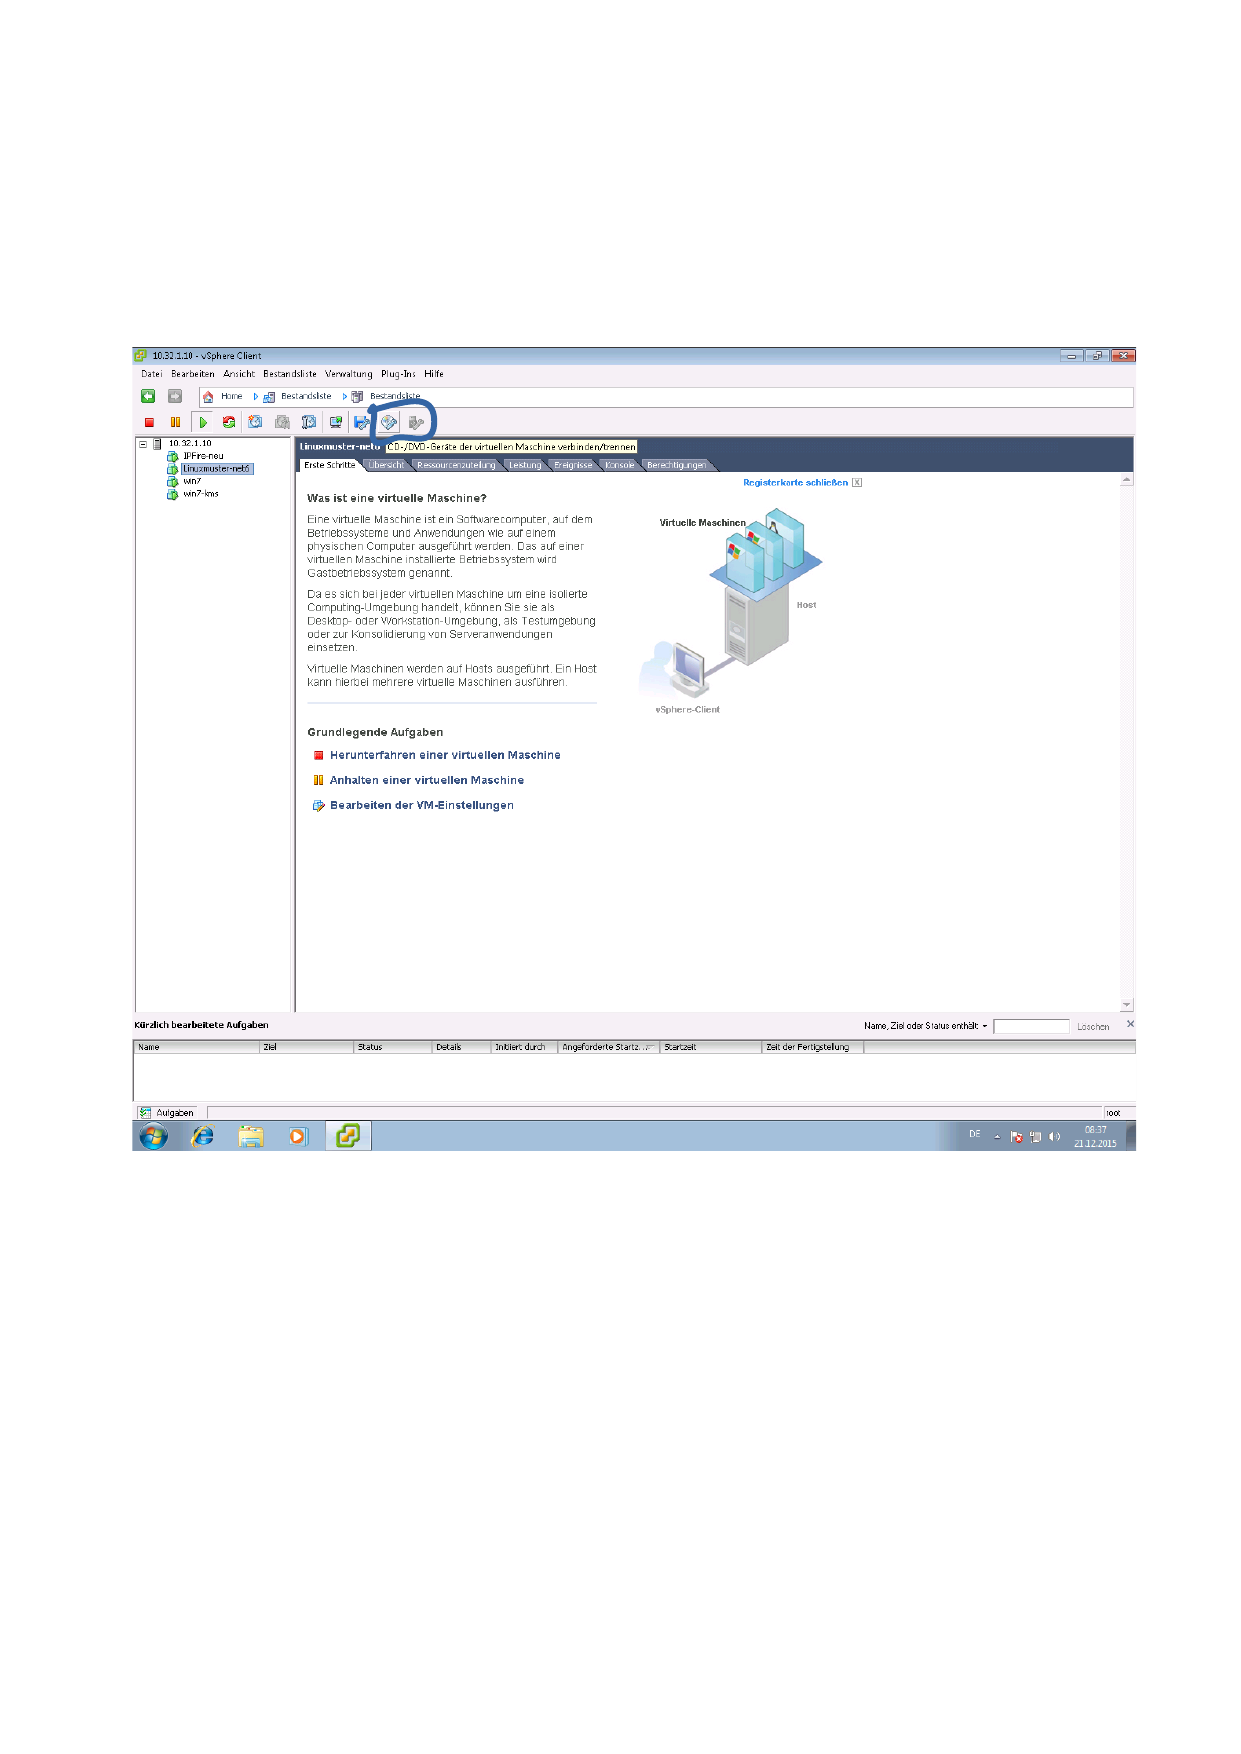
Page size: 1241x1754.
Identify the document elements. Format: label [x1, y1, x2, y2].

picture [132, 347, 1137, 1151]
